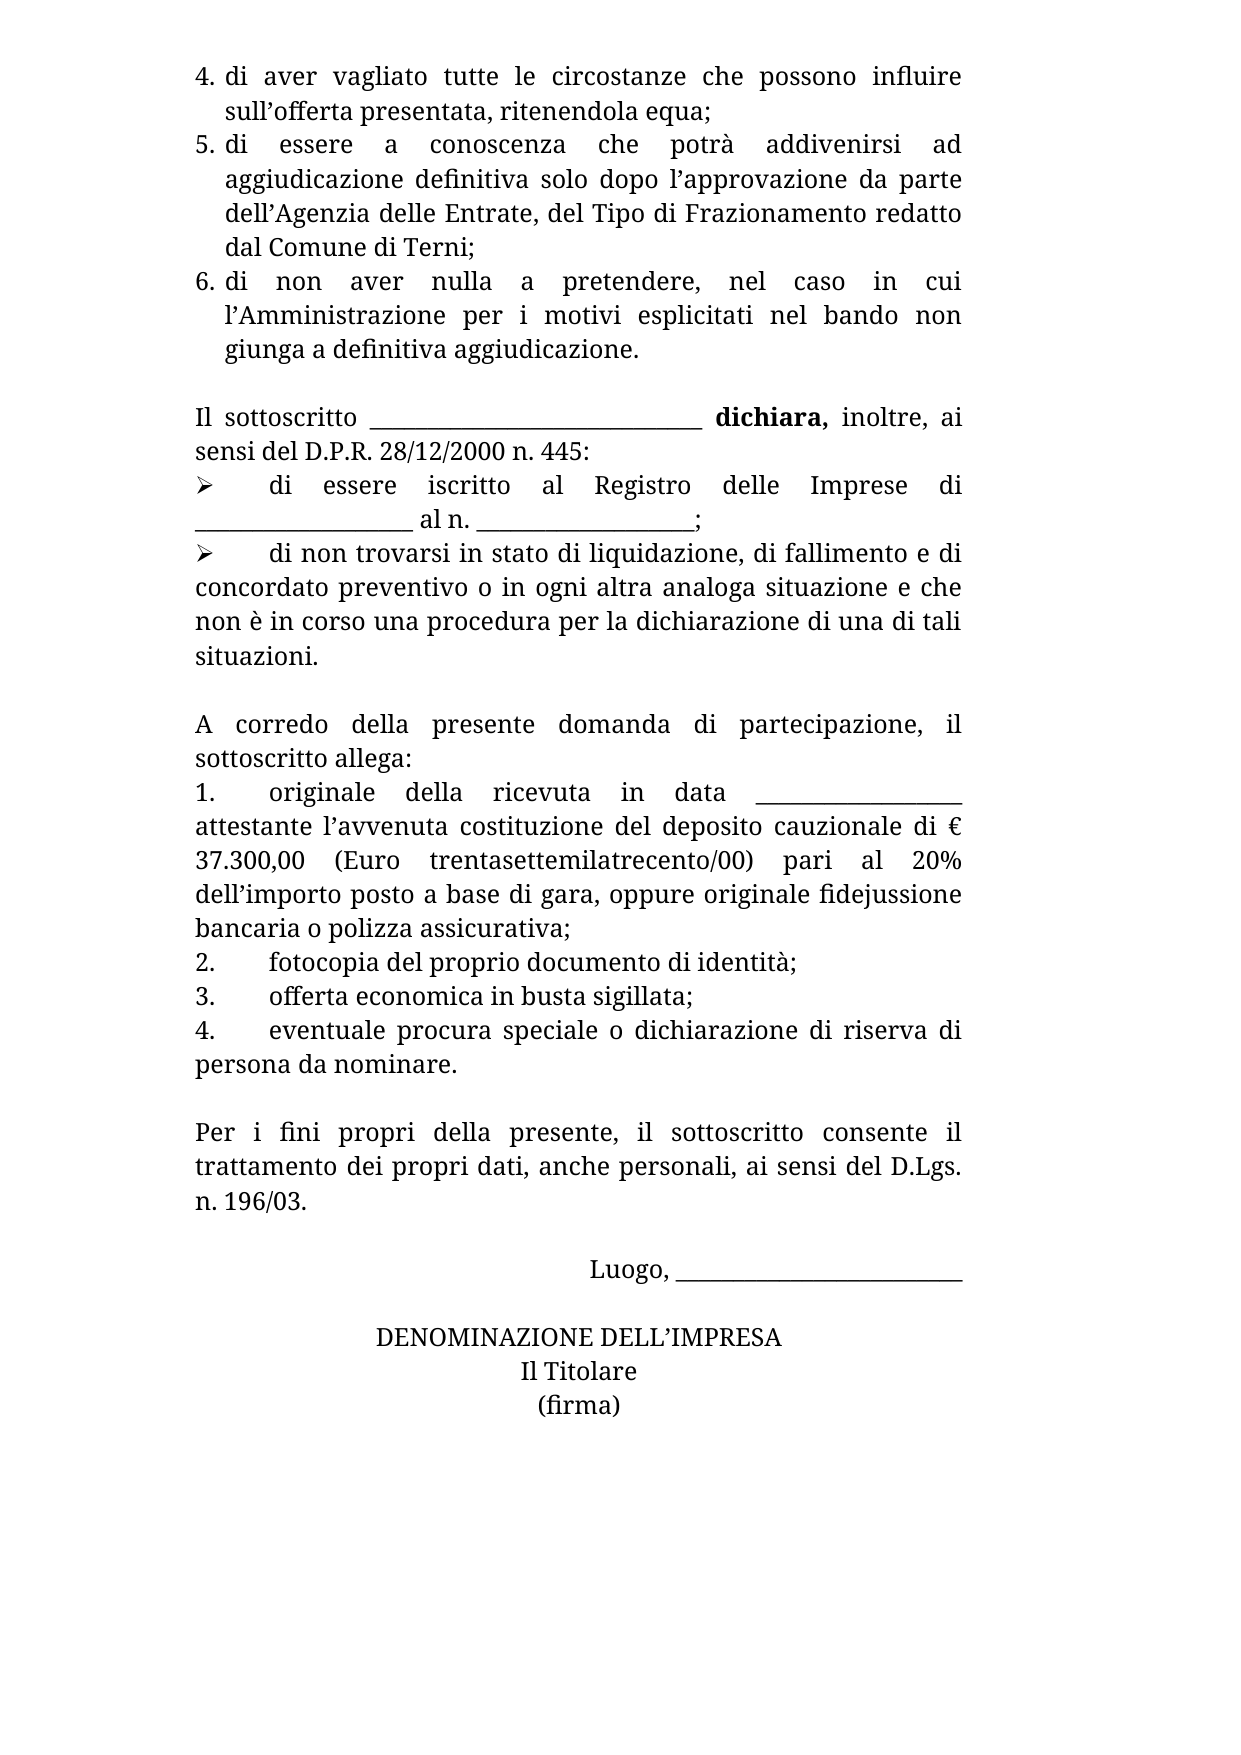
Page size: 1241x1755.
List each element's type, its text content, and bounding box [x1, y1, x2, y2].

text (firma) [195, 1387, 963, 1422]
list di non trovarsi in stato di liquidazione, di fallimento e di concordato preventivo o in ogni altra analoga situazione e che non è in corso una procedura per la dichiarazione di una di tali situazioni. [195, 536, 963, 672]
text Il Titolare [195, 1353, 963, 1387]
text DENOMINAZIONE DELL’IMPRESA [195, 1319, 963, 1353]
list offerta economica in busta sigillata; [195, 979, 963, 1013]
subtitle Luogo, _________________________ [195, 1251, 963, 1285]
list di essere a conoscenza che potrà addivenirsi ad aggiudicazione definitiva solo dopo l’approvazione da parte dell’Agenzia delle Entrate, del Tipo di Frazionamento redatto dal Comune di Terni; [195, 127, 963, 263]
list eventuale procura speciale o dichiarazione di riserva di persona da nominare. [195, 1013, 963, 1081]
list fotocopia del proprio documento di identità; [195, 945, 963, 979]
list originale della ricevuta in data __________________ attestante l’avvenuta costituzione del deposito cauzionale di € 37.300,00 (Euro trentasettemilatrecento/00) pari al 20% dell’importo posto a base di gara, oppure originale fidejussione bancaria o polizza assicurativa; [195, 774, 963, 945]
list di non aver nulla a pretendere, nel caso in cui l’Amministrazione per i motivi esplicitati nel bando non giunga a definitiva aggiudicazione. [195, 263, 963, 366]
text Per i fini propri della presente, il sottoscritto consente il trattamento dei propri dati, anche personali, ai sensi del D.Lgs. n. 196/03. [195, 1115, 963, 1217]
list di aver vagliato tutte le circostanze che possono influire sull’offerta presentata, ritenendola equa; [195, 59, 963, 127]
text A corredo della presente domanda di partecipazione, il sottoscritto allega: [195, 706, 963, 774]
list di essere iscritto al Registro delle Imprese di ___________________ al n. ___________________; [195, 468, 963, 536]
text Il sottoscritto _____________________________ dichiara, inoltre, ai sensi del D.P.R. 28/12/2000 n. 445: [195, 400, 963, 468]
